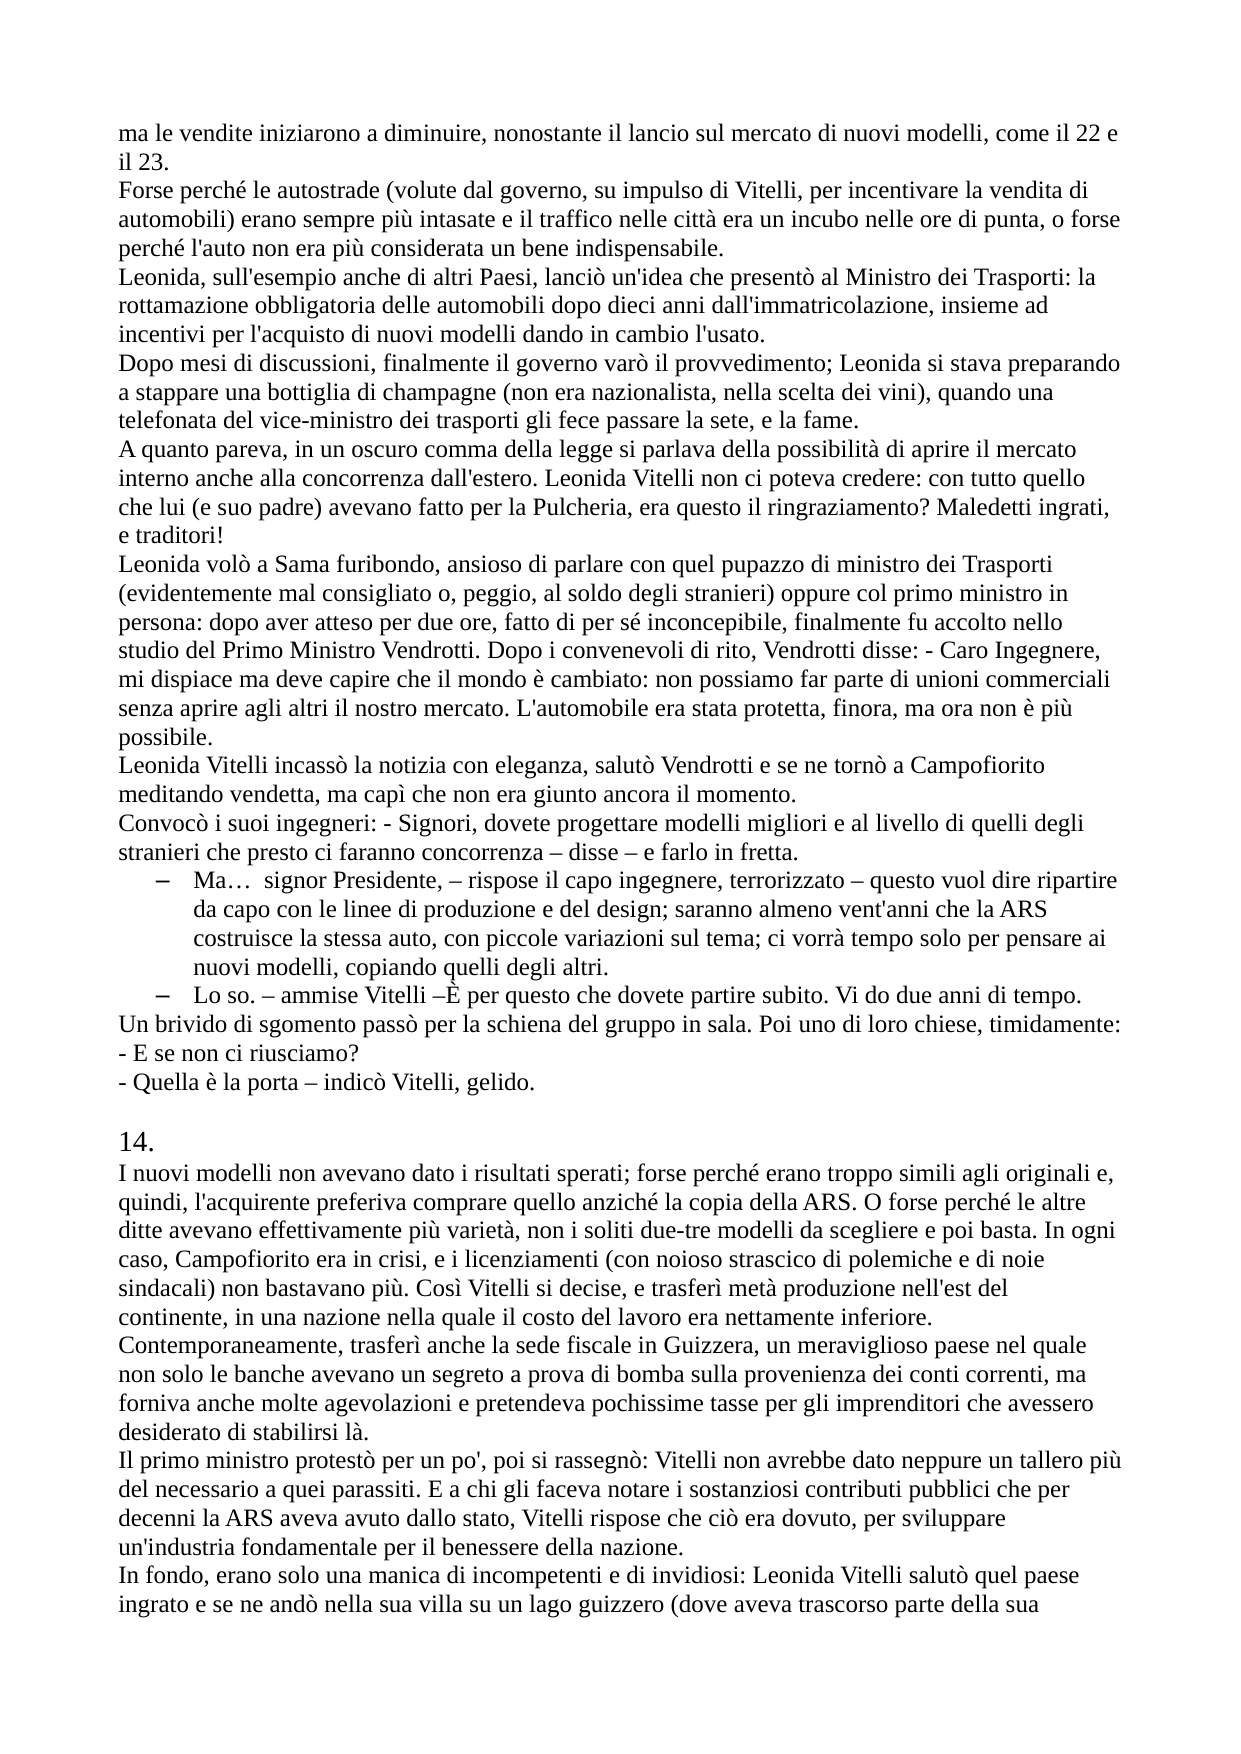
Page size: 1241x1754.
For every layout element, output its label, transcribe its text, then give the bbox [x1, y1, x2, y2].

text Leonida Vitelli incassò la notizia con eleganza, salutò Vendrotti e se ne tornò a Campofiorito meditando vendetta, ma capì che non era giunto ancora il momento. [118, 751, 1122, 808]
text - Quella è la porta – indicò Vitelli, gelido. [118, 1067, 1122, 1096]
text Dopo mesi di discussioni, finalmente il governo varò il provvedimento; Leonida si stava preparando a stappare una bottiglia di champagne (non era nazionalista, nella scelta dei vini), quando una telefonata del vice-ministro dei trasporti gli fece passare la sete, e la fame. [118, 348, 1122, 434]
text 14. [118, 1124, 1122, 1158]
text Leonida volò a Sama furibondo, ansioso di parlare con quel pupazzo di ministro dei Trasporti (evidentemente mal consigliato o, peggio, al soldo degli stranieri) oppure col primo ministro in persona: dopo aver atteso per due ore, fatto di per sé inconcepibile, finalmente fu accolto nello studio del Primo Ministro Vendrotti. Dopo i convenevoli di rito, Vendrotti disse: - Caro Ingegnere, mi dispiace ma deve capire che il mondo è cambiato: non possiamo far parte di unioni commerciali senza aprire agli altri il nostro mercato. L'automobile era stata protetta, finora, ma ora non è più possibile. [118, 549, 1122, 751]
text Un brivido di sgomento passò per la schiena del gruppo in sala. Poi uno di loro chiese, timidamente: - E se non ci riusciamo? [118, 1009, 1122, 1067]
text I nuovi modelli non avevano dato i risultati sperati; forse perché erano troppo simili agli originali e, quindi, l'acquirente preferiva comprare quello anziché la copia della ARS. O forse perché le altre ditte avevano effettivamente più varietà, non i soliti due-tre modelli da scegliere e poi basta. In ogni caso, Campofiorito era in crisi, e i licenziamenti (con noioso strascico di polemiche e di noie sindacali) non bastavano più. Così Vitelli si decise, e trasferì metà produzione nell'est del continente, in una nazione nella quale il costo del lavoro era nettamente inferiore. Contemporaneamente, trasferì anche la sede fiscale in Guizzera, un meraviglioso paese nel quale non solo le banche avevano un segreto a prova di bomba sulla provenienza dei conti correnti, ma forniva anche molte agevolazioni e pretendeva pochissime tasse per gli imprenditori che avessero desiderato di stabilirsi là. [118, 1158, 1122, 1445]
text ma le vendite iniziarono a diminuire, nonostante il lancio sul mercato di nuovi modelli, come il 22 e il 23. [118, 118, 1122, 176]
list Lo so. – ammise Vitelli –È per questo che dovete partire subito. Vi do due anni di tempo. [156, 981, 1122, 1009]
text Leonida, sull'esempio anche di altri Paesi, lanciò un'idea che presentò al Ministro dei Trasporti: la rottamazione obbligatoria delle automobili dopo dieci anni dall'immatricolazione, insieme ad incentivi per l'acquisto di nuovi modelli dando in cambio l'usato. [118, 262, 1122, 348]
text Forse perché le autostrade (volute dal governo, su impulso di Vitelli, per incentivare la vendita di automobili) erano sempre più intasate e il traffico nelle città era un incubo nelle ore di punta, o forse perché l'auto non era più considerata un bene indispensabile. [118, 176, 1122, 262]
text A quanto pareva, in un oscuro comma della legge si parlava della possibilità di aprire il mercato interno anche alla concorrenza dall'estero. Leonida Vitelli non ci poteva credere: con tutto quello che lui (e suo padre) avevano fatto per la Pulcheria, era questo il ringraziamento? Maledetti ingrati, e traditori! [118, 434, 1122, 549]
list Ma… signor Presidente, – rispose il capo ingegnere, terrorizzato – questo vuol dire ripartire da capo con le linee di produzione e del design; saranno almeno vent'anni che la ARS costruisce la stessa auto, con piccole variazioni sul tema; ci vorrà tempo solo per pensare ai nuovi modelli, copiando quelli degli altri. [156, 866, 1122, 981]
text Convocò i suoi ingegneri: - Signori, dovete progettare modelli migliori e al livello di quelli degli stranieri che presto ci faranno concorrenza – disse – e farlo in fretta. [118, 808, 1122, 866]
text In fondo, erano solo una manica di incompetenti e di invidiosi: Leonida Vitelli salutò quel paese ingrato e se ne andò nella sua villa su un lago guizzero (dove aveva trascorso parte della sua [118, 1560, 1122, 1618]
text Il primo ministro protestò per un po', poi si rassegnò: Vitelli non avrebbe dato neppure un tallero più del necessario a quei parassiti. E a chi gli faceva notare i sostanziosi contributi pubblici che per decenni la ARS aveva avuto dallo stato, Vitelli rispose che ciò era dovuto, per sviluppare un'industria fondamentale per il benessere della nazione. [118, 1445, 1122, 1560]
